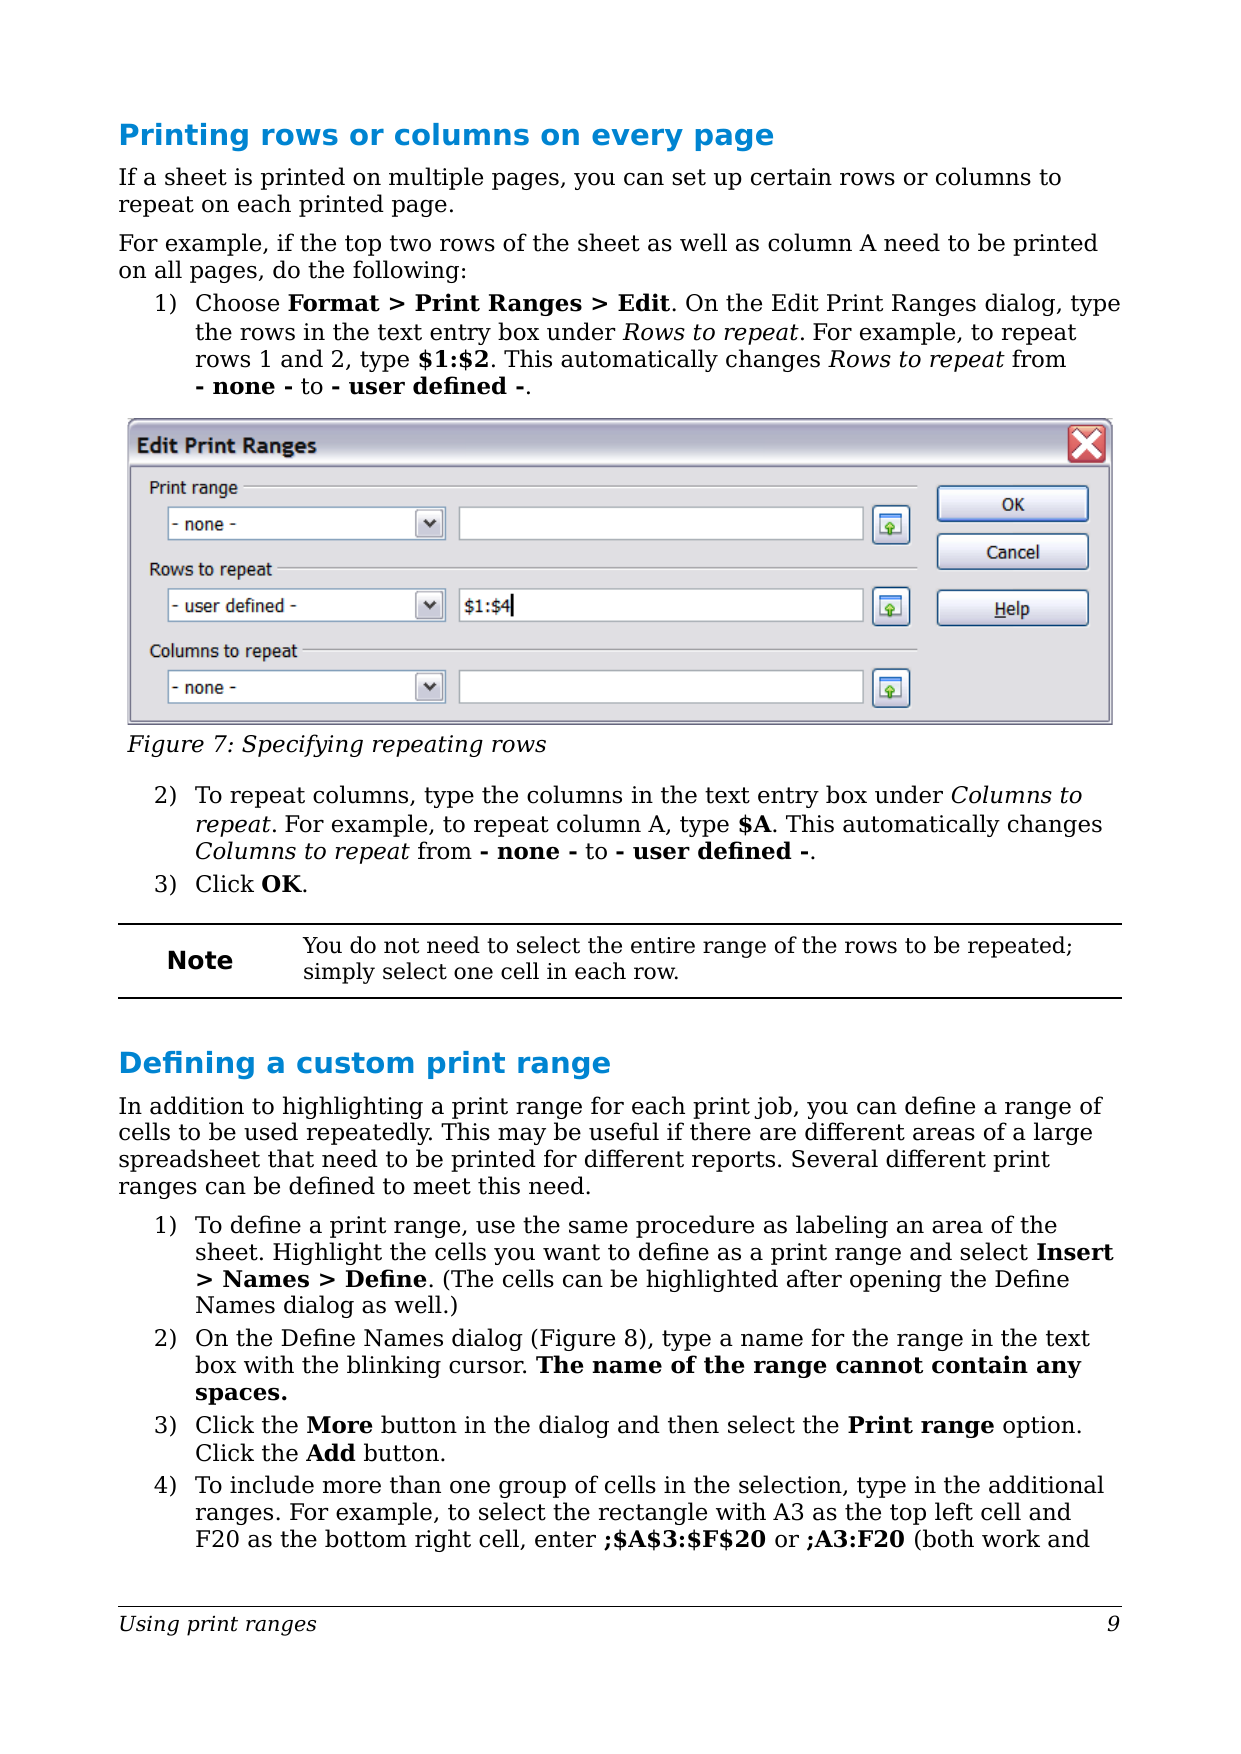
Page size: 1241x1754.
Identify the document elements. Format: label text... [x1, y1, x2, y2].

list To include more than one group of cells in the selection, type in the additional ranges. For example, to select the rectangle with A3 as the top left cell and F20 as the bottom right cell, enter ;$A$3:$F$20 or ;A3:F20 (both work and [177, 1473, 1122, 1553]
text In addition to highlighting a print range for each print job, you can define a range of cells to be used repeatedly. This may be useful if there are different areas of a large spreadsheet that need to be printed for different reports. Several different print ranges can be defined to meet this need. [118, 1093, 1122, 1199]
table_header Note [118, 925, 281, 997]
list Choose Format > Print Ranges > Edit. On the Edit Print Ranges dialog, type the rows in the text entry box under Rows to repeat. For example, to repeat rows 1 and 2, type $1:$2. This automatically changes Rows to repeat from - none - to - user defined -. [177, 290, 1122, 400]
subtitle Defining a custom print range [118, 1047, 1122, 1081]
picture [127, 418, 1113, 725]
table_header You do not need to select the entire range of the rows to be repeated; simply select one cell in each row. [281, 925, 1122, 997]
text If a sheet is printed on multiple pages, you can set up certain rows or columns to repeat on each printed page. [118, 164, 1122, 218]
list To repeat columns, type the columns in the text entry box under Columns to repeat. For example, to repeat column A, type $A. This automatically changes Columns to repeat from - none - to - user defined -. [177, 782, 1122, 864]
subtitle Printing rows or columns on every page [118, 118, 1122, 152]
list Click OK. [177, 871, 1122, 898]
list On the Define Names dialog (Figure 8), type a name for the range in the text box with the blinking cursor. The name of the range cannot contain any spaces. [177, 1326, 1122, 1406]
text Figure 7: Specifying repeating rows [127, 731, 1113, 758]
list To define a print range, use the same procedure as labeling an area of the sheet. Highlight the cells you want to define as a print range and select Insert > Names > Define. (The cells can be highlighted after opening the Define Names dialog as well.) [177, 1212, 1122, 1319]
list Click the More button in the dialog and then select the Print range option. Click the Add button. [177, 1412, 1122, 1466]
list For example, if the top two rows of the sheet as well as column A need to be printed on all pages, do the following: [118, 230, 1122, 284]
